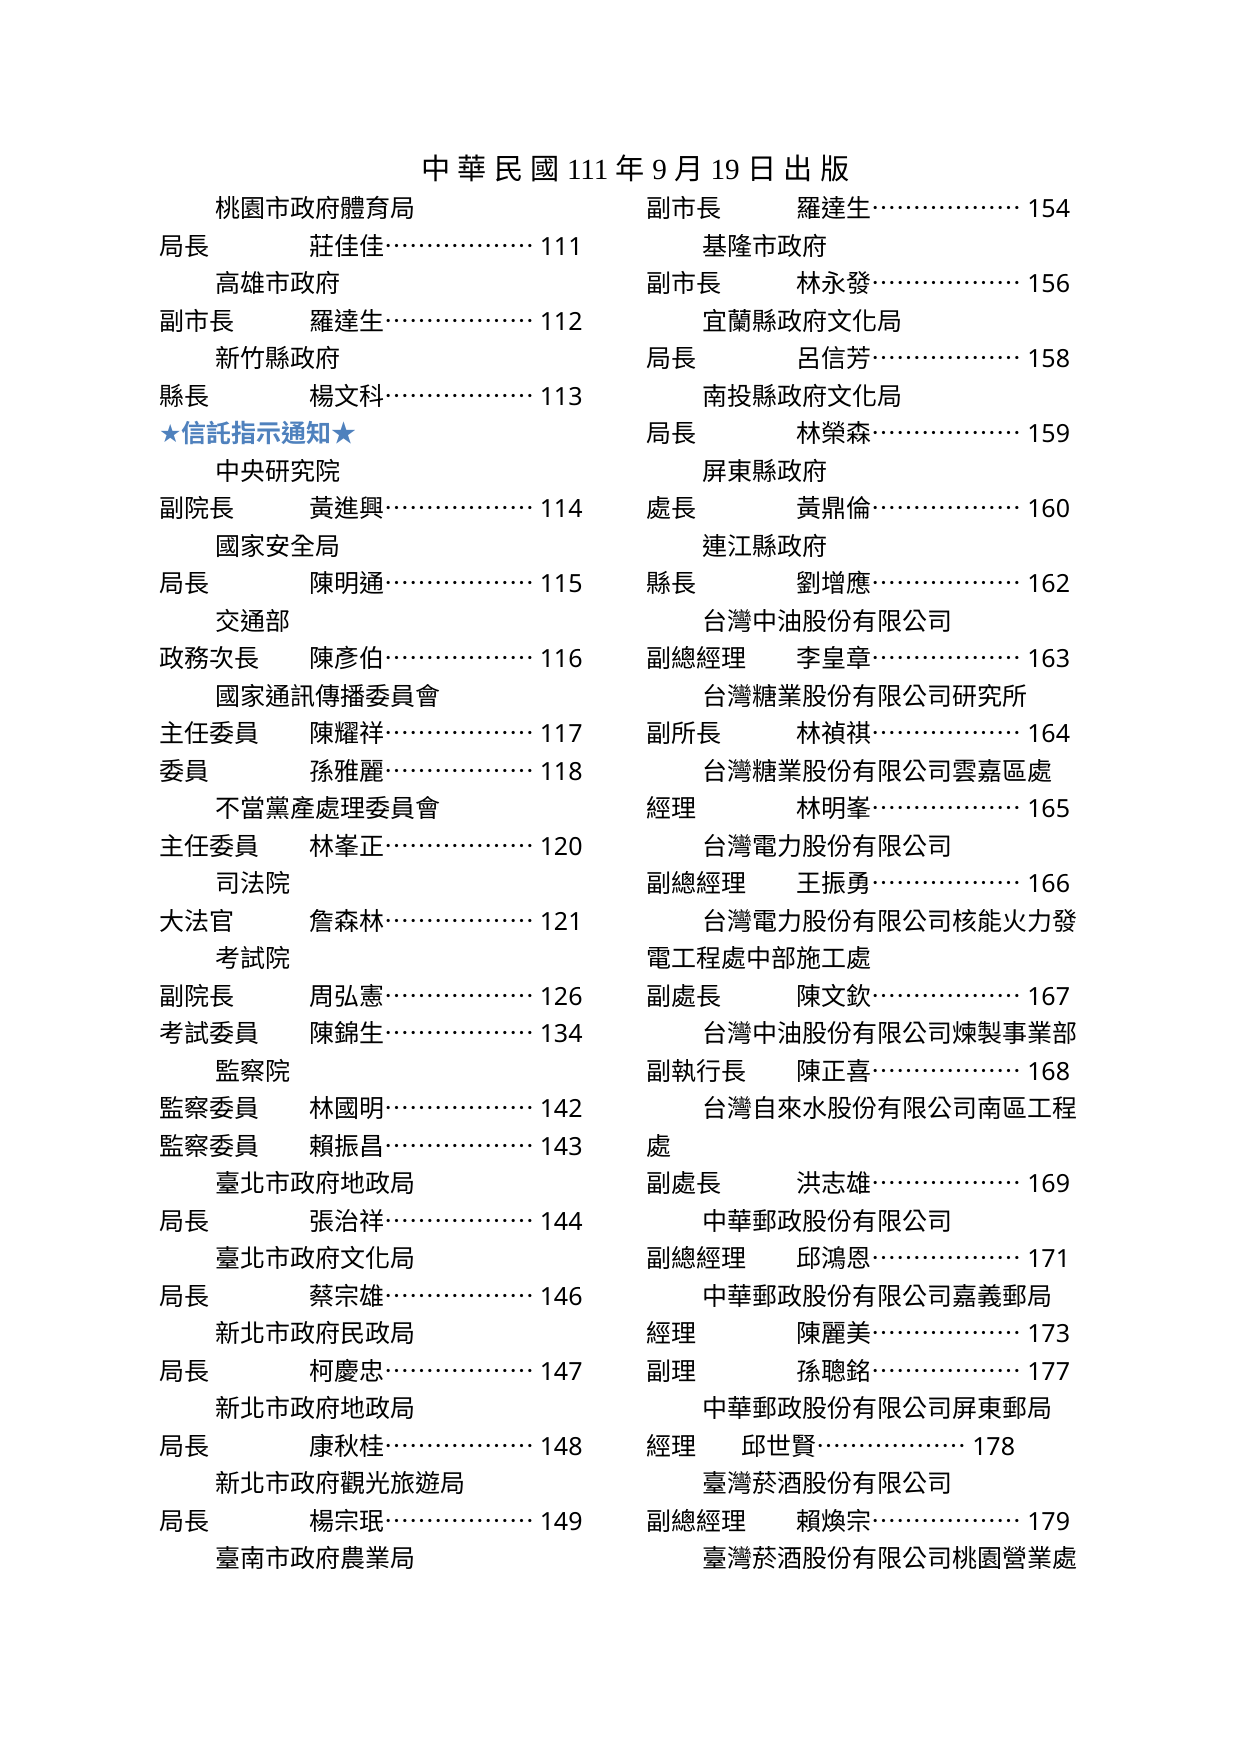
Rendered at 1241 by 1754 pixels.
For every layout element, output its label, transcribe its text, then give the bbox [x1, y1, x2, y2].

table_cell 新北市政府觀光旅遊局 [148, 1463, 635, 1501]
table_cell 經理 陳麗美……………… 173 [635, 1313, 1123, 1351]
table_cell 副所長 林禎祺……………… 164 [635, 713, 1123, 751]
table_cell 國家通訊傳播委員會 [148, 676, 635, 713]
table_cell 南投縣政府文化局 [635, 376, 1123, 413]
table_cell 監察院 [148, 1051, 635, 1088]
table_cell 副市長 林永發……………… 156 [635, 263, 1123, 301]
table_cell 副執行長 陳正喜……………… 168 [635, 1051, 1123, 1088]
table_cell 局長 柯慶忠……………… 147 [148, 1351, 635, 1388]
table_cell 大法官 詹森林……………… 121 [148, 901, 635, 938]
table_cell 基隆市政府 [635, 226, 1123, 263]
table_cell 副理 孫聰銘……………… 177 [635, 1351, 1123, 1388]
table_cell 台灣自來水股份有限公司南區工程 [635, 1088, 1123, 1126]
table_cell 局長 林榮森……………… 159 [635, 413, 1123, 451]
table_cell 局長 呂信芳……………… 158 [635, 338, 1123, 376]
table_cell 監察委員 賴振昌……………… 143 [148, 1126, 635, 1163]
table_cell 主任委員 林峯正……………… 120 [148, 826, 635, 863]
table_cell 副院長 黃進興……………… 114 [148, 488, 635, 526]
table_cell 高雄市政府 [148, 263, 635, 301]
table_cell 電工程處中部施工處 [635, 938, 1123, 976]
table_cell 副總經理 賴煥宗……………… 179 [635, 1501, 1123, 1538]
table_cell 副院長 周弘憲……………… 126 [148, 976, 635, 1013]
table_cell 台灣電力股份有限公司 [635, 826, 1123, 863]
table_cell 台灣糖業股份有限公司研究所 [635, 676, 1123, 713]
table_cell 局長 蔡宗雄……………… 146 [148, 1276, 635, 1313]
table_cell 不當黨產處理委員會 [148, 788, 635, 826]
table_cell 考試委員 陳錦生……………… 134 [148, 1013, 635, 1051]
table_cell 台灣糖業股份有限公司雲嘉區處 [635, 751, 1123, 788]
table_cell 副總經理 李皇章……………… 163 [635, 638, 1123, 676]
table_cell 副總經理 邱鴻恩……………… 171 [635, 1238, 1123, 1276]
table_cell 中華郵政股份有限公司嘉義郵局 [635, 1276, 1123, 1313]
table_cell 局長 張治祥……………… 144 [148, 1201, 635, 1238]
table_cell 新北市政府地政局 [148, 1388, 635, 1426]
table_cell 中華郵政股份有限公司屏東郵局 [635, 1388, 1123, 1426]
table_cell 國家安全局 [148, 526, 635, 563]
table_cell 經理 邱世賢……………… 178 [635, 1426, 1123, 1463]
table_cell 新北市政府民政局 [148, 1313, 635, 1351]
table_cell 委員 孫雅麗……………… 118 [148, 751, 635, 788]
table_cell 臺南市政府農業局 [148, 1538, 635, 1576]
table_cell 縣長 楊文科……………… 113 [148, 376, 635, 413]
table_cell ★信託指示通知★ [148, 413, 635, 451]
table_cell 考試院 [148, 938, 635, 976]
table_cell 局長 莊佳佳……………… 111 [148, 226, 635, 263]
table_cell 台灣中油股份有限公司煉製事業部 [635, 1013, 1123, 1051]
table_cell 經理 林明峯……………… 165 [635, 788, 1123, 826]
table_cell 處 [635, 1126, 1123, 1163]
table_cell 處長 黃鼎倫……………… 160 [635, 488, 1123, 526]
table_cell 縣長 劉增應……………… 162 [635, 563, 1123, 601]
table_cell 副市長 羅達生……………… 112 [148, 301, 635, 338]
table_cell 副處長 洪志雄……………… 169 [635, 1163, 1123, 1201]
table_cell 台灣電力股份有限公司核能火力發 [635, 901, 1123, 938]
table_cell 司法院 [148, 863, 635, 901]
table_cell 臺灣菸酒股份有限公司桃園營業處 [635, 1538, 1123, 1576]
table_cell 副總經理 王振勇……………… 166 [635, 863, 1123, 901]
table_header 副市長 羅達生……………… 154 [635, 188, 1123, 226]
table_cell 連江縣政府 [635, 526, 1123, 563]
table_cell 交通部 [148, 601, 635, 638]
table_cell 局長 陳明通……………… 115 [148, 563, 635, 601]
table_cell 中華郵政股份有限公司 [635, 1201, 1123, 1238]
table_header 桃園市政府體育局 [148, 188, 635, 226]
table_cell 局長 康秋桂……………… 148 [148, 1426, 635, 1463]
table_cell 臺灣菸酒股份有限公司 [635, 1463, 1123, 1501]
table_cell 臺北市政府文化局 [148, 1238, 635, 1276]
table_cell 新竹縣政府 [148, 338, 635, 376]
table_cell 屏東縣政府 [635, 451, 1123, 488]
table_cell 中央研究院 [148, 451, 635, 488]
table_cell 局長 楊宗珉……………… 149 [148, 1501, 635, 1538]
table_cell 監察委員 林國明……………… 142 [148, 1088, 635, 1126]
table_cell 副處長 陳文欽……………… 167 [635, 976, 1123, 1013]
text 中 華 民 國 111 年 9 月 19 日 出 版 [148, 146, 1122, 188]
table_cell 宜蘭縣政府文化局 [635, 301, 1123, 338]
table_cell 主任委員 陳耀祥……………… 117 [148, 713, 635, 751]
table_cell 台灣中油股份有限公司 [635, 601, 1123, 638]
table_cell 政務次長 陳彥伯……………… 116 [148, 638, 635, 676]
table_cell 臺北市政府地政局 [148, 1163, 635, 1201]
